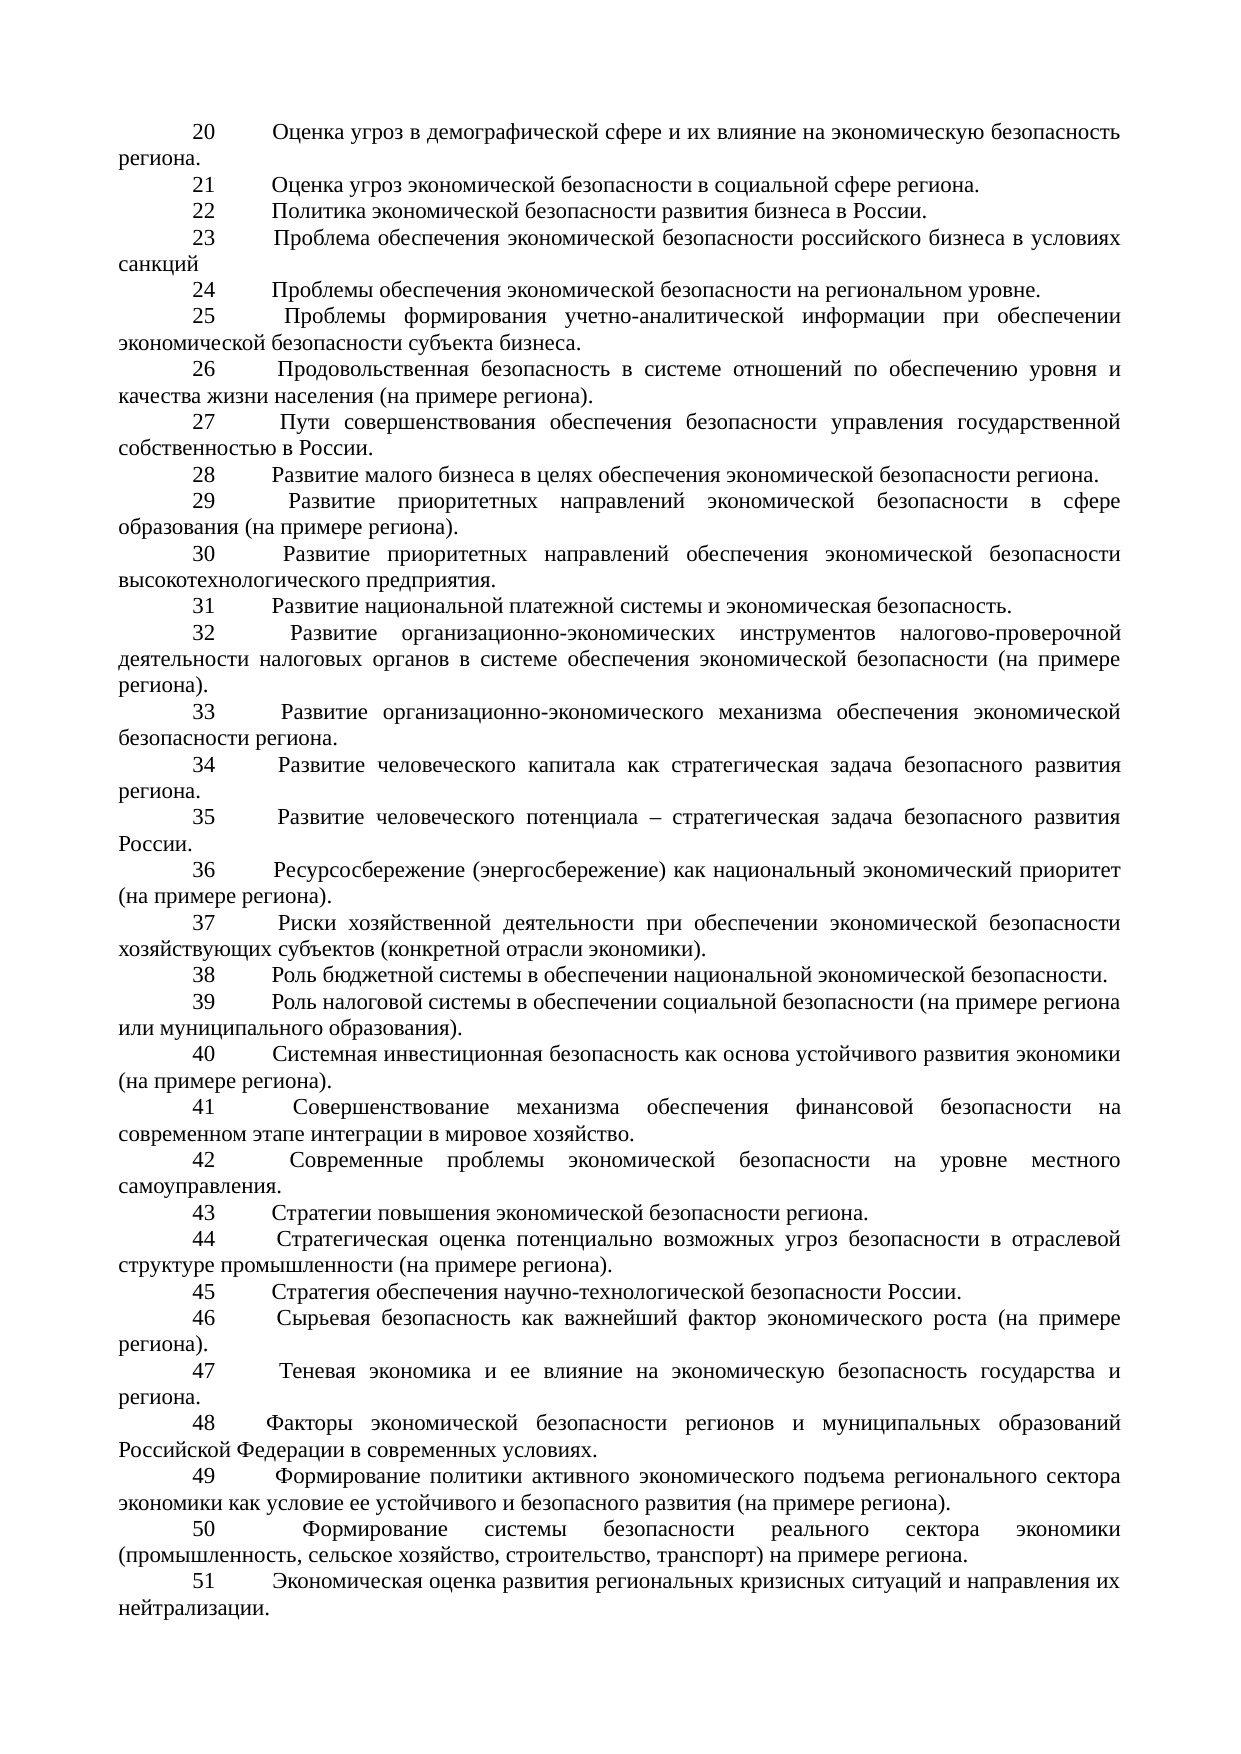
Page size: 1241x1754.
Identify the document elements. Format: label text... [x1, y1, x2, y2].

list Развитие приоритетных направлений обеспечения экономической безопасности высокотехнологического предприятия. [118, 540, 1122, 592]
list Сырьевая безопасность как важнейший фактор экономического роста (на примере региона). [118, 1304, 1122, 1357]
list Проблема обеспечения экономической безопасности российского бизнеса в условиях санкций [118, 223, 1122, 276]
list Развитие организационно-экономического механизма обеспечения экономической безопасности региона. [118, 698, 1122, 751]
list Стратегическая оценка потенциально возможных угроз безопасности в отраслевой структуре промышленности (на примере региона). [118, 1225, 1122, 1278]
list Ресурсосбережение (энергосбережение) как национальный экономический приоритет (на примере региона). [118, 856, 1122, 909]
list Проблемы обеспечения экономической безопасности на региональном уровне. [118, 276, 1122, 303]
list Системная инвестиционная безопасность как основа устойчивого развития экономики (на примере региона). [118, 1041, 1122, 1093]
list Оценка угроз экономической безопасности в социальной сфере региона. [118, 171, 1122, 197]
list Формирование системы безопасности реального сектора экономики (промышленность, сельское хозяйство, строительство, транспорт) на примере региона. [118, 1515, 1122, 1568]
list Формирование политики активного экономического подъема регионального сектора экономики как условие ее устойчивого и безопасного развития (на примере региона). [118, 1462, 1122, 1515]
list Экономическая оценка развития региональных кризисных ситуаций и направления их нейтрализации. [118, 1568, 1122, 1620]
list Стратегия обеспечения научно-технологической безопасности России. [118, 1278, 1122, 1304]
list Роль налоговой системы в обеспечении социальной безопасности (на примере региона или муниципального образования). [118, 988, 1122, 1041]
list Факторы экономической безопасности регионов и муниципальных образований Российской Федерации в современных условиях. [118, 1409, 1122, 1462]
list Совершенствование механизма обеспечения финансовой безопасности на современном этапе интеграции в мировое хозяйство. [118, 1093, 1122, 1146]
list Современные проблемы экономической безопасности на уровне местного самоуправления. [118, 1146, 1122, 1199]
list Развитие человеческого потенциала – стратегическая задача безопасного развития России. [118, 803, 1122, 856]
list Стратегии повышения экономической безопасности региона. [118, 1199, 1122, 1225]
list Развитие малого бизнеса в целях обеспечения экономической безопасности региона. [118, 461, 1122, 487]
list Политика экономической безопасности развития бизнеса в России. [118, 197, 1122, 223]
list Проблемы формирования учетно-аналитической информации при обеспечении экономической безопасности субъекта бизнеса. [118, 303, 1122, 355]
list Риски хозяйственной деятельности при обеспечении экономической безопасности хозяйствующих субъектов (конкретной отрасли экономики). [118, 909, 1122, 961]
list Теневая экономика и ее влияние на экономическую безопасность государства и региона. [118, 1357, 1122, 1409]
list Развитие национальной платежной системы и экономическая безопасность. [118, 592, 1122, 619]
list Продовольственная безопасность в системе отношений по обеспечению уровня и качества жизни населения (на примере региона). [118, 355, 1122, 408]
list Роль бюджетной системы в обеспечении национальной экономической безопасности. [118, 961, 1122, 988]
list Пути совершенствования обеспечения безопасности управления государственной собственностью в России. [118, 408, 1122, 461]
list Развитие человеческого капитала как стратегическая задача безопасного развития региона. [118, 751, 1122, 803]
list Развитие приоритетных направлений экономической безопасности в сфере образования (на примере региона). [118, 487, 1122, 540]
list Развитие организационно-экономических инструментов налогово-проверочной деятельности налоговых органов в системе обеспечения экономической безопасности (на примере региона). [118, 619, 1122, 698]
list Оценка угроз в демографической сфере и их влияние на экономическую безопасность региона. [118, 118, 1122, 171]
